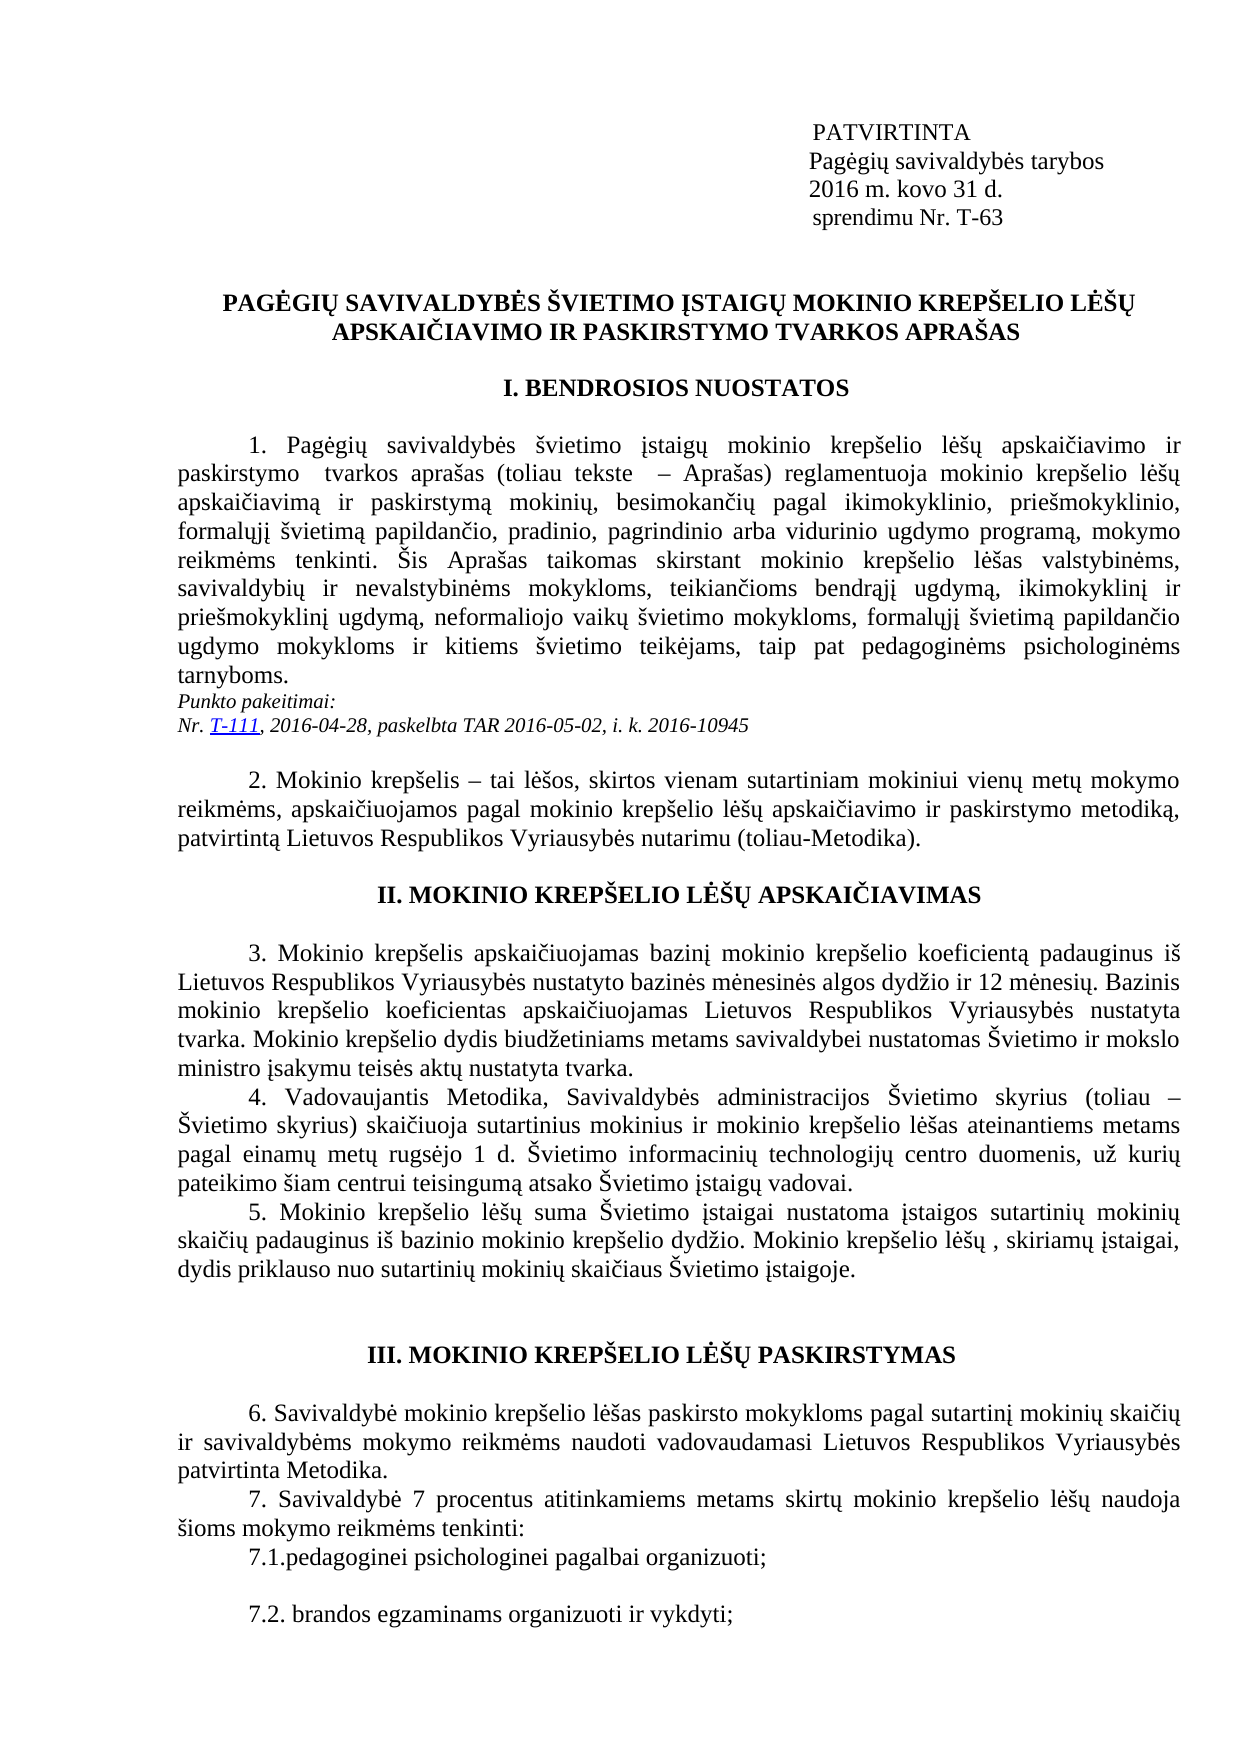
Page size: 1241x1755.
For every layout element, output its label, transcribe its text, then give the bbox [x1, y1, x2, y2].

text 7. Savivaldybė 7 procentus atitinkamiems metams skirtų mokinio krepšelio lėšų naudoja šioms mokymo reikmėms tenkinti: [177, 1484, 1181, 1542]
text II. MOKINIO KREPŠELIO LĖŠŲ APSKAIČIAVIMAS [177, 880, 1181, 909]
text Punkto pakeitimai: [177, 688, 1181, 713]
text 4. Vadovaujantis Metodika, Savivaldybės administracijos Švietimo skyrius (toliau – Švietimo skyrius) skaičiuoja sutartinius mokinius ir mokinio krepšelio lėšas ateinantiems metams pagal einamų metų rugsėjo 1 d. Švietimo informacinių technologijų centro duomenis, už kurių pateikimo šiam centrui teisingumą atsako Švietimo įstaigų vadovai. [177, 1082, 1181, 1197]
text 3. Mokinio krepšelis apskaičiuojamas bazinį mokinio krepšelio koeficientą padauginus iš Lietuvos Respublikos Vyriausybės nustatyto bazinės mėnesinės algos dydžio ir 12 mėnesių. Bazinis mokinio krepšelio koeficientas apskaičiuojamas Lietuvos Respublikos Vyriausybės nustatyta tvarka. Mokinio krepšelio dydis biudžetiniams metams savivaldybei nustatomas Švietimo ir mokslo ministro įsakymu teisės aktų nustatyta tvarka. [177, 938, 1181, 1082]
text Pagėgių savivaldybės tarybos [177, 146, 1181, 174]
text 6. Savivaldybė mokinio krepšelio lėšas paskirsto mokykloms pagal sutartinį mokinių skaičių ir savivaldybėms mokymo reikmėms naudoti vadovaudamasi Lietuvos Respublikos Vyriausybės patvirtinta Metodika. [177, 1398, 1181, 1484]
text PAGĖGIŲ SAVIVALDYBĖS ŠVIETIMO ĮSTAIGŲ MOKINIO KREPŠELIO LĖŠŲ APSKAIČIAVIMO IR PASKIRSTYMO TVARKOS APRAŠAS [177, 288, 1181, 346]
text I. BENDROSIOS NUOSTATOS [177, 373, 1181, 402]
text III. MOKINIO KREPŠELIO LĖŠŲ PASKIRSTYMAS [177, 1340, 1181, 1369]
text 1. Pagėgių savivaldybės švietimo įstaigų mokinio krepšelio lėšų apskaičiavimo ir paskirstymo tvarkos aprašas (toliau tekste – Aprašas) reglamentuoja mokinio krepšelio lėšų apskaičiavimą ir paskirstymą mokinių, besimokančių pagal ikimokyklinio, priešmokyklinio, formalųjį švietimą papildančio, pradinio, pagrindinio arba vidurinio ugdymo programą, mokymo reikmėms tenkinti. Šis Aprašas taikomas skirstant mokinio krepšelio lėšas valstybinėms, savivaldybių ir nevalstybinėms mokykloms, teikiančioms bendrąjį ugdymą, ikimokyklinį ir priešmokyklinį ugdymą, neformaliojo vaikų švietimo mokykloms, formalųjį švietimą papildančio ugdymo mokykloms ir kitiems švietimo teikėjams, taip pat pedagoginėms psichologinėms tarnyboms. [177, 430, 1181, 688]
text 7.1.pedagoginei psichologinei pagalbai organizuoti; [177, 1542, 1181, 1570]
text PATVIRTINTA [177, 118, 1181, 146]
text sprendimu Nr. T-63 [177, 203, 1181, 231]
text 5. Mokinio krepšelio lėšų suma Švietimo įstaigai nustatoma įstaigos sutartinių mokinių skaičių padauginus iš bazinio mokinio krepšelio dydžio. Mokinio krepšelio lėšų , skiriamų įstaigai, dydis priklauso nuo sutartinių mokinių skaičiaus Švietimo įstaigoje. [177, 1197, 1181, 1283]
text Nr. T-111, 2016-04-28, paskelbta TAR 2016-05-02, i. k. 2016-10945 [177, 713, 1181, 737]
text 7.2. brandos egzaminams organizuoti ir vykdyti; [177, 1599, 1181, 1628]
text 2016 m. kovo 31 d. [177, 174, 1181, 203]
text 2. Mokinio krepšelis – tai lėšos, skirtos vienam sutartiniam mokiniui vienų metų mokymo reikmėms, apskaičiuojamos pagal mokinio krepšelio lėšų apskaičiavimo ir paskirstymo metodiką, patvirtintą Lietuvos Respublikos Vyriausybės nutarimu (toliau-Metodika). [177, 765, 1181, 852]
